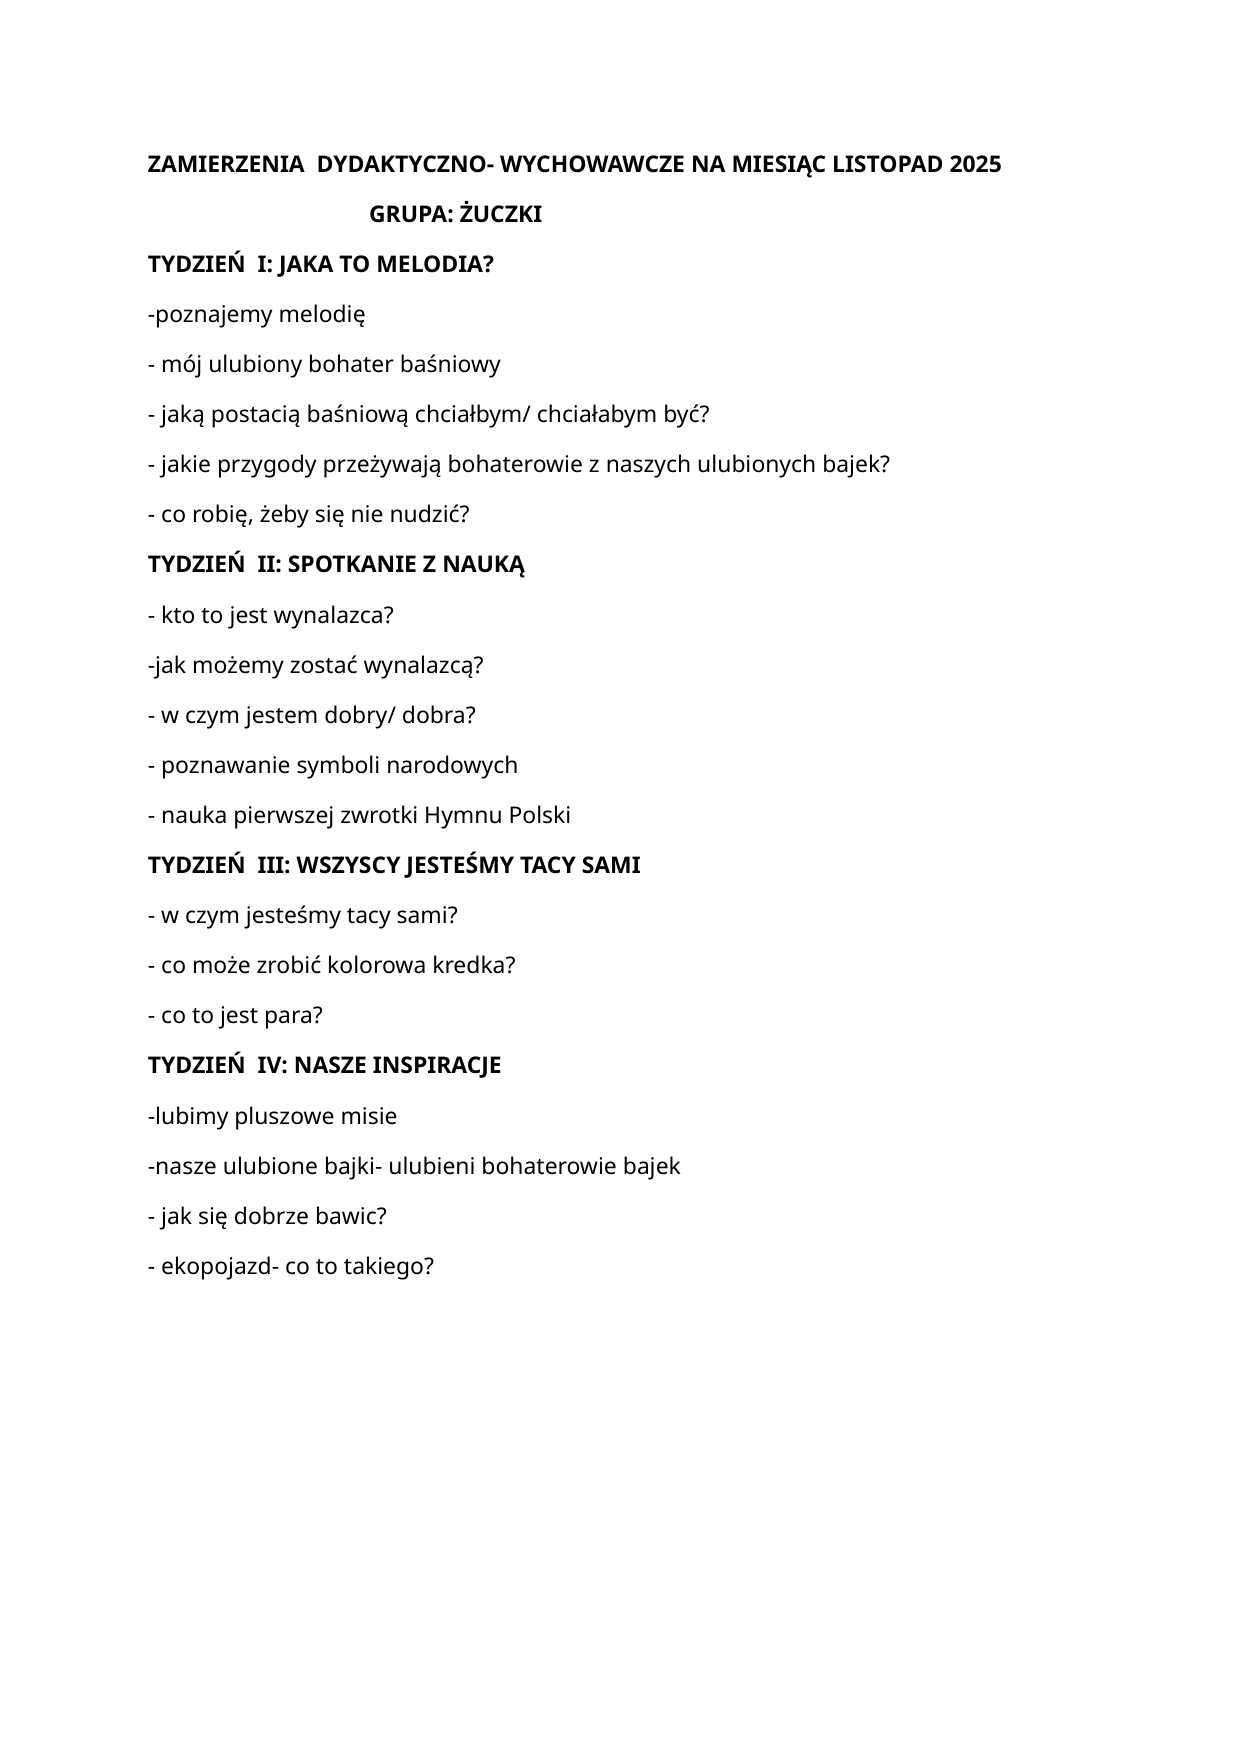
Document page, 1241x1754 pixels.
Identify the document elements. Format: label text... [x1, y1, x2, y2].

text - jakie przygody przeżywają bohaterowie z naszych ulubionych bajek? [148, 448, 1093, 479]
text -poznajemy melodię [148, 298, 1093, 329]
text - mój ulubiony bohater baśniowy [148, 348, 1093, 379]
text TYDZIEŃ III: WSZYSCY JESTEŚMY TACY SAMI [148, 849, 1093, 880]
text TYDZIEŃ I: JAKA TO MELODIA? [148, 248, 1093, 279]
text - co to jest para? [148, 999, 1093, 1031]
text GRUPA: ŻUCZKI [148, 198, 1093, 229]
text TYDZIEŃ IV: NASZE INSPIRACJE [148, 1049, 1093, 1081]
text ZAMIERZENIA DYDAKTYCZNO- WYCHOWAWCZE NA MIESIĄC LISTOPAD 2025 [148, 148, 1093, 179]
text - w czym jesteśmy tacy sami? [148, 899, 1093, 930]
text TYDZIEŃ II: SPOTKANIE Z NAUKĄ [148, 548, 1093, 580]
text -jak możemy zostać wynalazcą? [148, 649, 1093, 680]
text - kto to jest wynalazca? [148, 598, 1093, 630]
text -nasze ulubione bajki- ulubieni bohaterowie bajek [148, 1150, 1093, 1181]
text - jaką postacią baśniową chciałbym/ chciałabym być? [148, 398, 1093, 429]
text -lubimy pluszowe misie [148, 1099, 1093, 1131]
text - co może zrobić kolorowa kredka? [148, 949, 1093, 981]
text - w czym jestem dobry/ dobra? [148, 699, 1093, 730]
text - co robię, żeby się nie nudzić? [148, 498, 1093, 529]
text - nauka pierwszej zwrotki Hymnu Polski [148, 799, 1093, 830]
text - ekopojazd- co to takiego? [148, 1250, 1093, 1281]
text - jak się dobrze bawic? [148, 1200, 1093, 1231]
text - poznawanie symboli narodowych [148, 749, 1093, 780]
